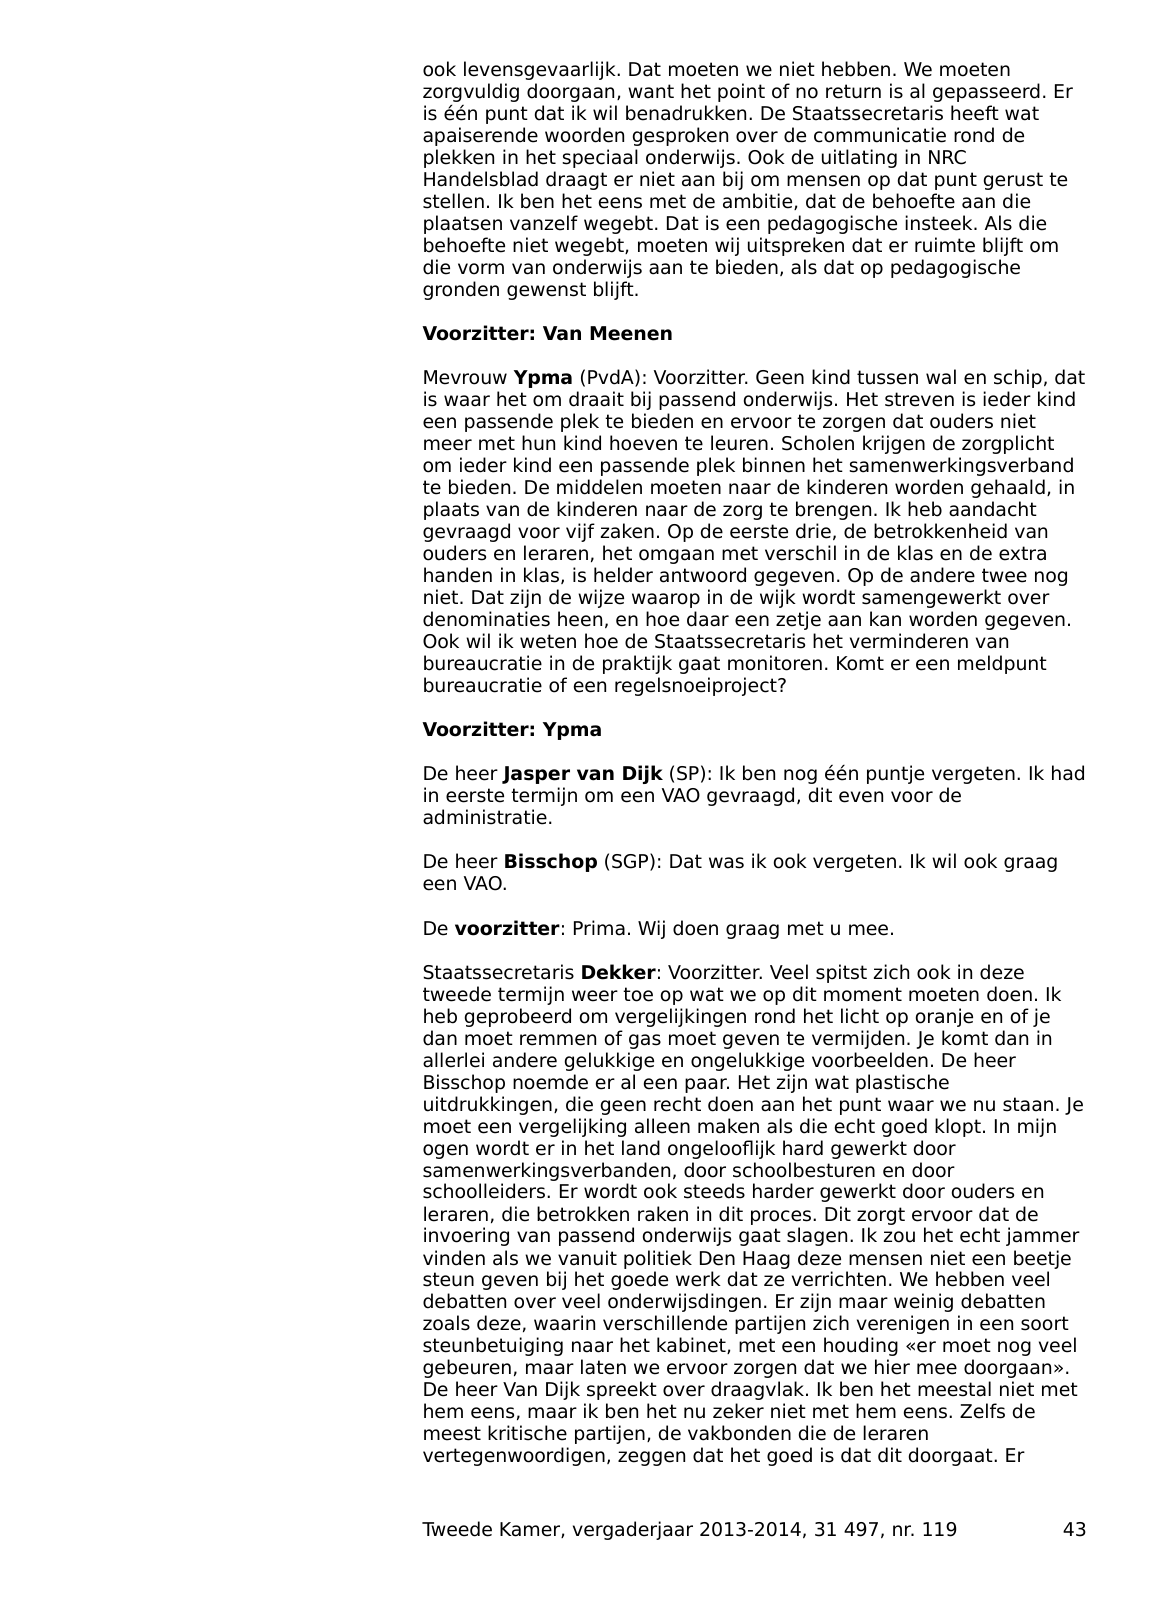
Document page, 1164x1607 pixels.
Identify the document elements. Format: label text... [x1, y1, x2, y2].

text De voorzitter: Prima. Wij doen graag met u mee. [422, 917, 1087, 939]
text De heer Bisschop (SGP): Dat was ik ook vergeten. Ik wil ook graag een VAO. [422, 851, 1087, 895]
text Staatssecretaris Dekker: Voorzitter. Veel spitst zich ook in deze tweede termijn weer toe op wat we op dit moment moeten doen. Ik heb geprobeerd om vergelijkingen rond het licht op oranje en of je dan moet remmen of gas moet geven te vermijden. Je komt dan in allerlei andere gelukkige en ongelukkige voorbeelden. De heer Bisschop noemde er al een paar. Het zijn wat plastische uitdrukkingen, die geen recht doen aan het punt waar we nu staan. Je moet een vergelijking alleen maken als die echt goed klopt. In mijn ogen wordt er in het land ongelooflijk hard gewerkt door samenwerkingsverbanden, door schoolbesturen en door schoolleiders. Er wordt ook steeds harder gewerkt door ouders en leraren, die betrokken raken in dit proces. Dit zorgt ervoor dat de invoering van passend onderwijs gaat slagen. Ik zou het echt jammer vinden als we vanuit politiek Den Haag deze mensen niet een beetje steun geven bij het goede werk dat ze verrichten. We hebben veel debatten over veel onderwijsdingen. Er zijn maar weinig debatten zoals deze, waarin verschillende partijen zich verenigen in een soort steunbetuiging naar het kabinet, met een houding «er moet nog veel gebeuren, maar laten we ervoor zorgen dat we hier mee doorgaan». De heer Van Dijk spreekt over draagvlak. Ik ben het meestal niet met hem eens, maar ik ben het nu zeker niet met hem eens. Zelfs de meest kritische partijen, de vakbonden die de leraren vertegenwoordigen, zeggen dat het goed is dat dit doorgaat. Er [422, 962, 1087, 1467]
text Mevrouw Ypma (PvdA): Voorzitter. Geen kind tussen wal en schip, dat is waar het om draait bij passend onderwijs. Het streven is ieder kind een passende plek te bieden en ervoor te zorgen dat ouders niet meer met hun kind hoeven te leuren. Scholen krijgen de zorgplicht om ieder kind een passende plek binnen het samenwerkingsverband te bieden. De middelen moeten naar de kinderen worden gehaald, in plaats van de kinderen naar de zorg te brengen. Ik heb aandacht gevraagd voor vijf zaken. Op de eerste drie, de betrokkenheid van ouders en leraren, het omgaan met verschil in de klas en de extra handen in klas, is helder antwoord gegeven. Op de andere twee nog niet. Dat zijn de wijze waarop in de wijk wordt samengewerkt over denominaties heen, en hoe daar een zetje aan kan worden gegeven. Ook wil ik weten hoe de Staatssecretaris het verminderen van bureaucratie in de praktijk gaat monitoren. Komt er een meldpunt bureaucratie of een regelsnoeiproject? [422, 367, 1087, 697]
text ook levensgevaarlijk. Dat moeten we niet hebben. We moeten zorgvuldig doorgaan, want het point of no return is al gepasseerd. Er is één punt dat ik wil benadrukken. De Staatssecretaris heeft wat apaiserende woorden gesproken over de communicatie rond de plekken in het speciaal onderwijs. Ook de uitlating in NRC Handelsblad draagt er niet aan bij om mensen op dat punt gerust te stellen. Ik ben het eens met de ambitie, dat de behoefte aan die plaatsen vanzelf wegebt. Dat is een pedagogische insteek. Als die behoefte niet wegebt, moeten wij uitspreken dat er ruimte blijft om die vorm van onderwijs aan te bieden, als dat op pedagogische gronden gewenst blijft. [422, 59, 1087, 301]
subtitle Voorzitter: Van Meenen [422, 323, 1087, 345]
subtitle Voorzitter: Ypma [422, 719, 1087, 741]
text De heer Jasper van Dijk (SP): Ik ben nog één puntje vergeten. Ik had in eerste termijn om een VAO gevraagd, dit even voor de administratie. [422, 763, 1087, 829]
